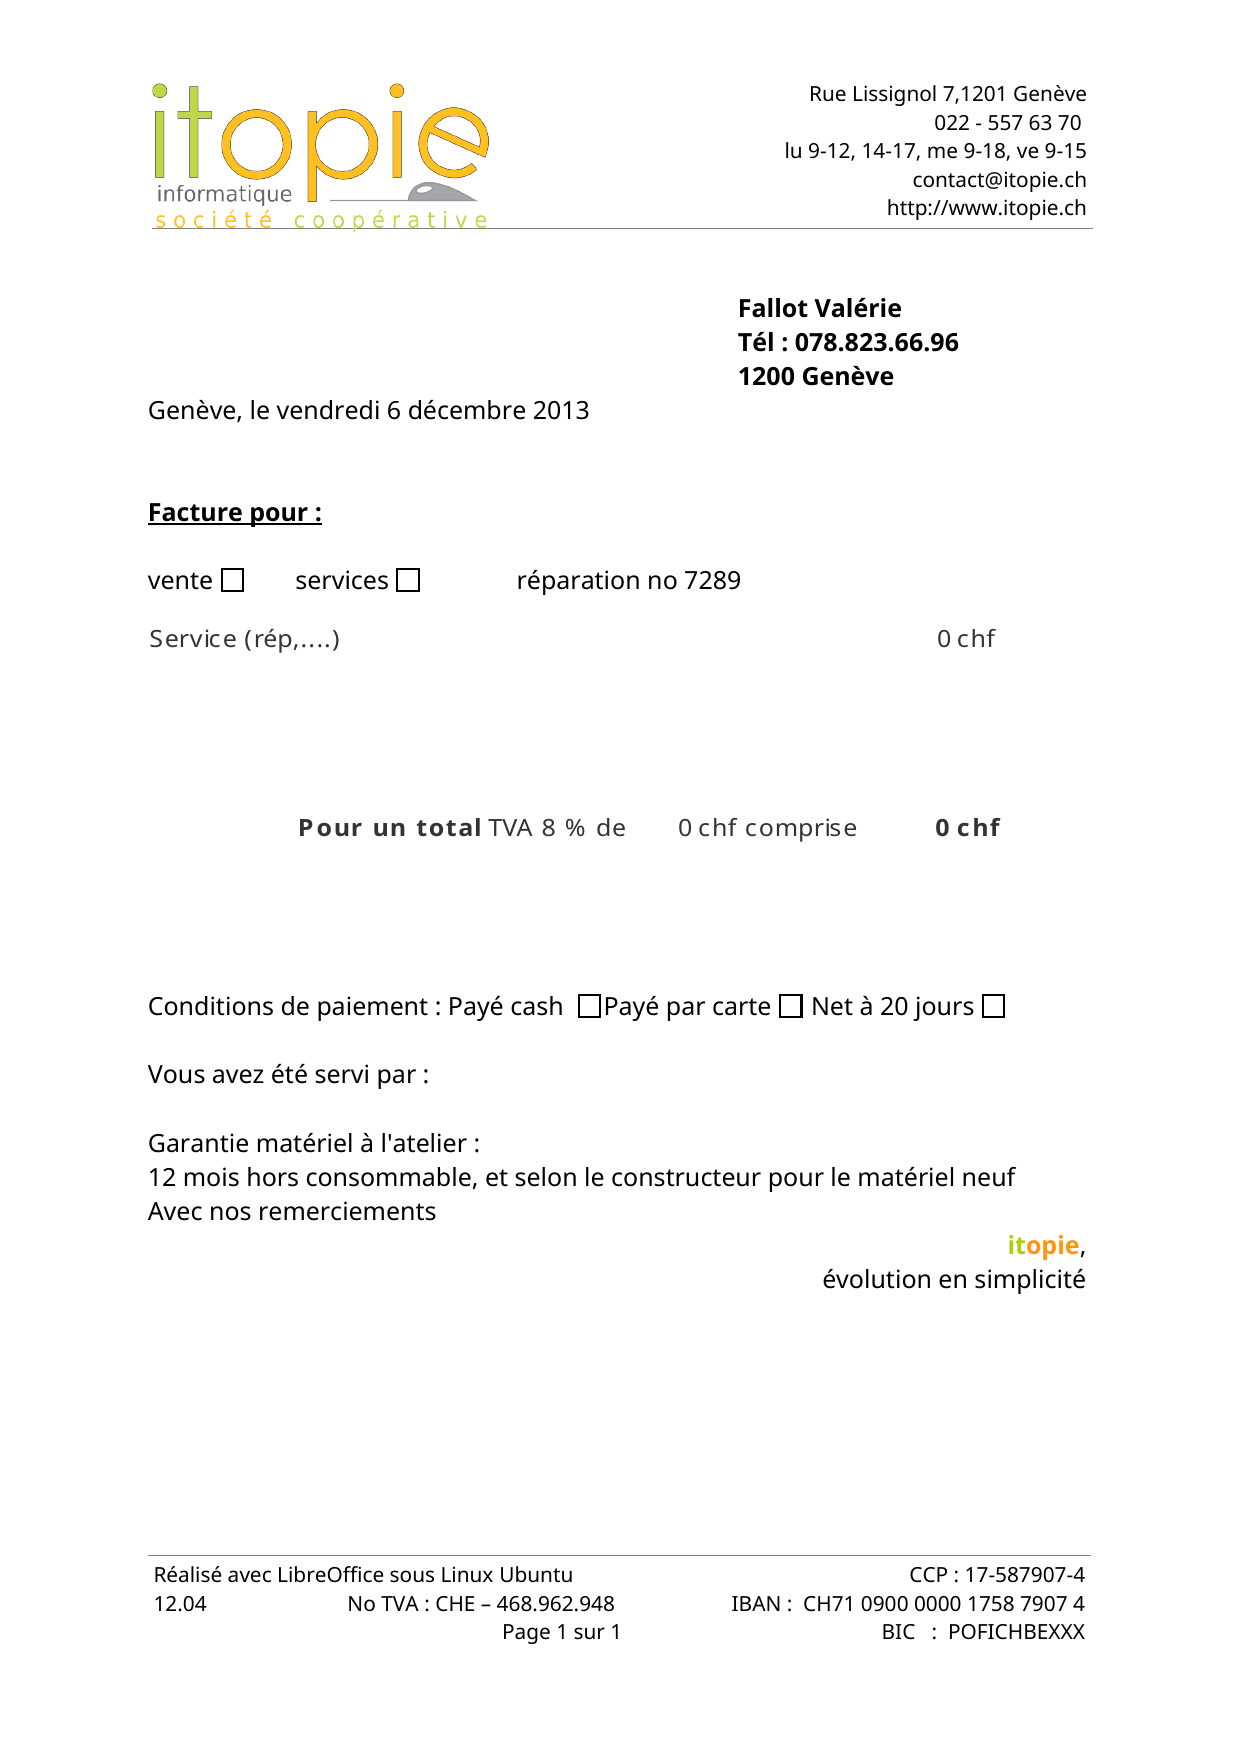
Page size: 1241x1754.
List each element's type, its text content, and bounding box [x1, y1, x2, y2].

text Avec nos remerciements [148, 1193, 1093, 1227]
text Tél : 078.823.66.96 [148, 324, 1093, 358]
text évolution en simplicité [148, 1262, 1093, 1296]
text Vous avez été servi par : [148, 1057, 1093, 1091]
text 1200 Genève [148, 358, 1093, 392]
text 12 mois hors consommable, et selon le constructeur pour le matériel neuf [148, 1159, 1093, 1193]
text Facture pour : [148, 495, 1093, 529]
picture [138, 72, 500, 244]
text itopie, [148, 1227, 1093, 1262]
text Conditions de paiement : Payé cash Payé par carte Net à 20 jours [148, 989, 1093, 1023]
text Fallot Valérie [148, 290, 1093, 324]
text Genève, le vendredi 6 décembre 2013 [148, 392, 1093, 427]
text vente services réparation no 7289 [148, 563, 1093, 597]
text Garantie matériel à l'atelier : [148, 1125, 1093, 1159]
